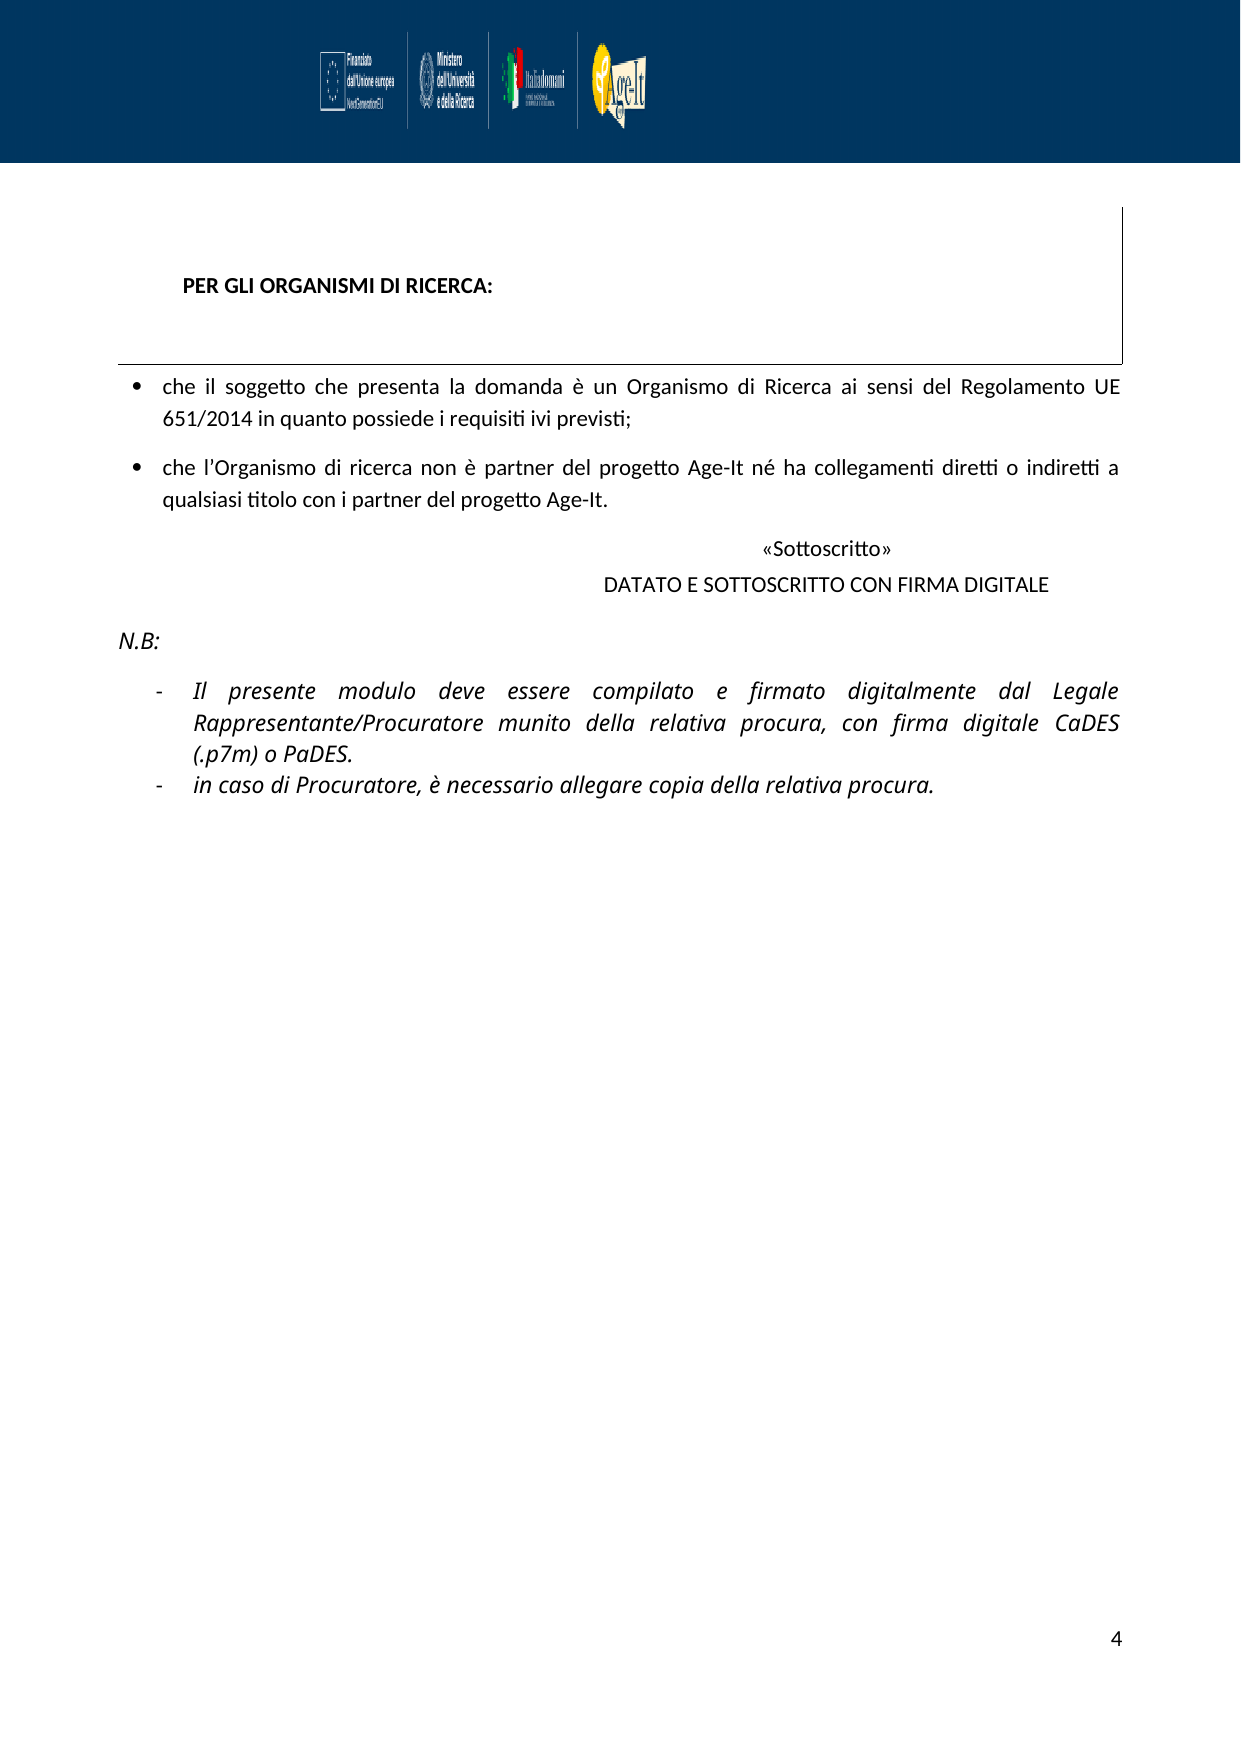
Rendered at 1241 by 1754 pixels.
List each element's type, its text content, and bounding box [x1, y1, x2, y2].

text PER GLI ORGANISMI DI RICERCA: [118, 207, 1122, 364]
text «Sottoscritto» [532, 534, 1122, 562]
list Il presente modulo deve essere compilato e firmato digitalmente dal Legale Rappresentante/Procuratore munito della relativa procura, con firma digitale CaDES (.p7m) o PaDES. [156, 675, 1122, 769]
list che il soggetto che presenta la domanda è un Organismo di Ricerca ai sensi del Regolamento UE 651/2014 in quanto possiede i requisiti ivi previsti; [133, 372, 1122, 432]
text DATATO E SOTTOSCRITTO CON FIRMA DIGITALE [532, 570, 1122, 598]
list che l’Organismo di ricerca non è partner del progetto Age-It né ha collegamenti diretti o indiretti a qualsiasi titolo con i partner del progetto Age-It. [133, 453, 1122, 513]
list in caso di Procuratore, è necessario allegare copia della relativa procura. [156, 769, 1122, 800]
text N.B: [118, 625, 1122, 656]
